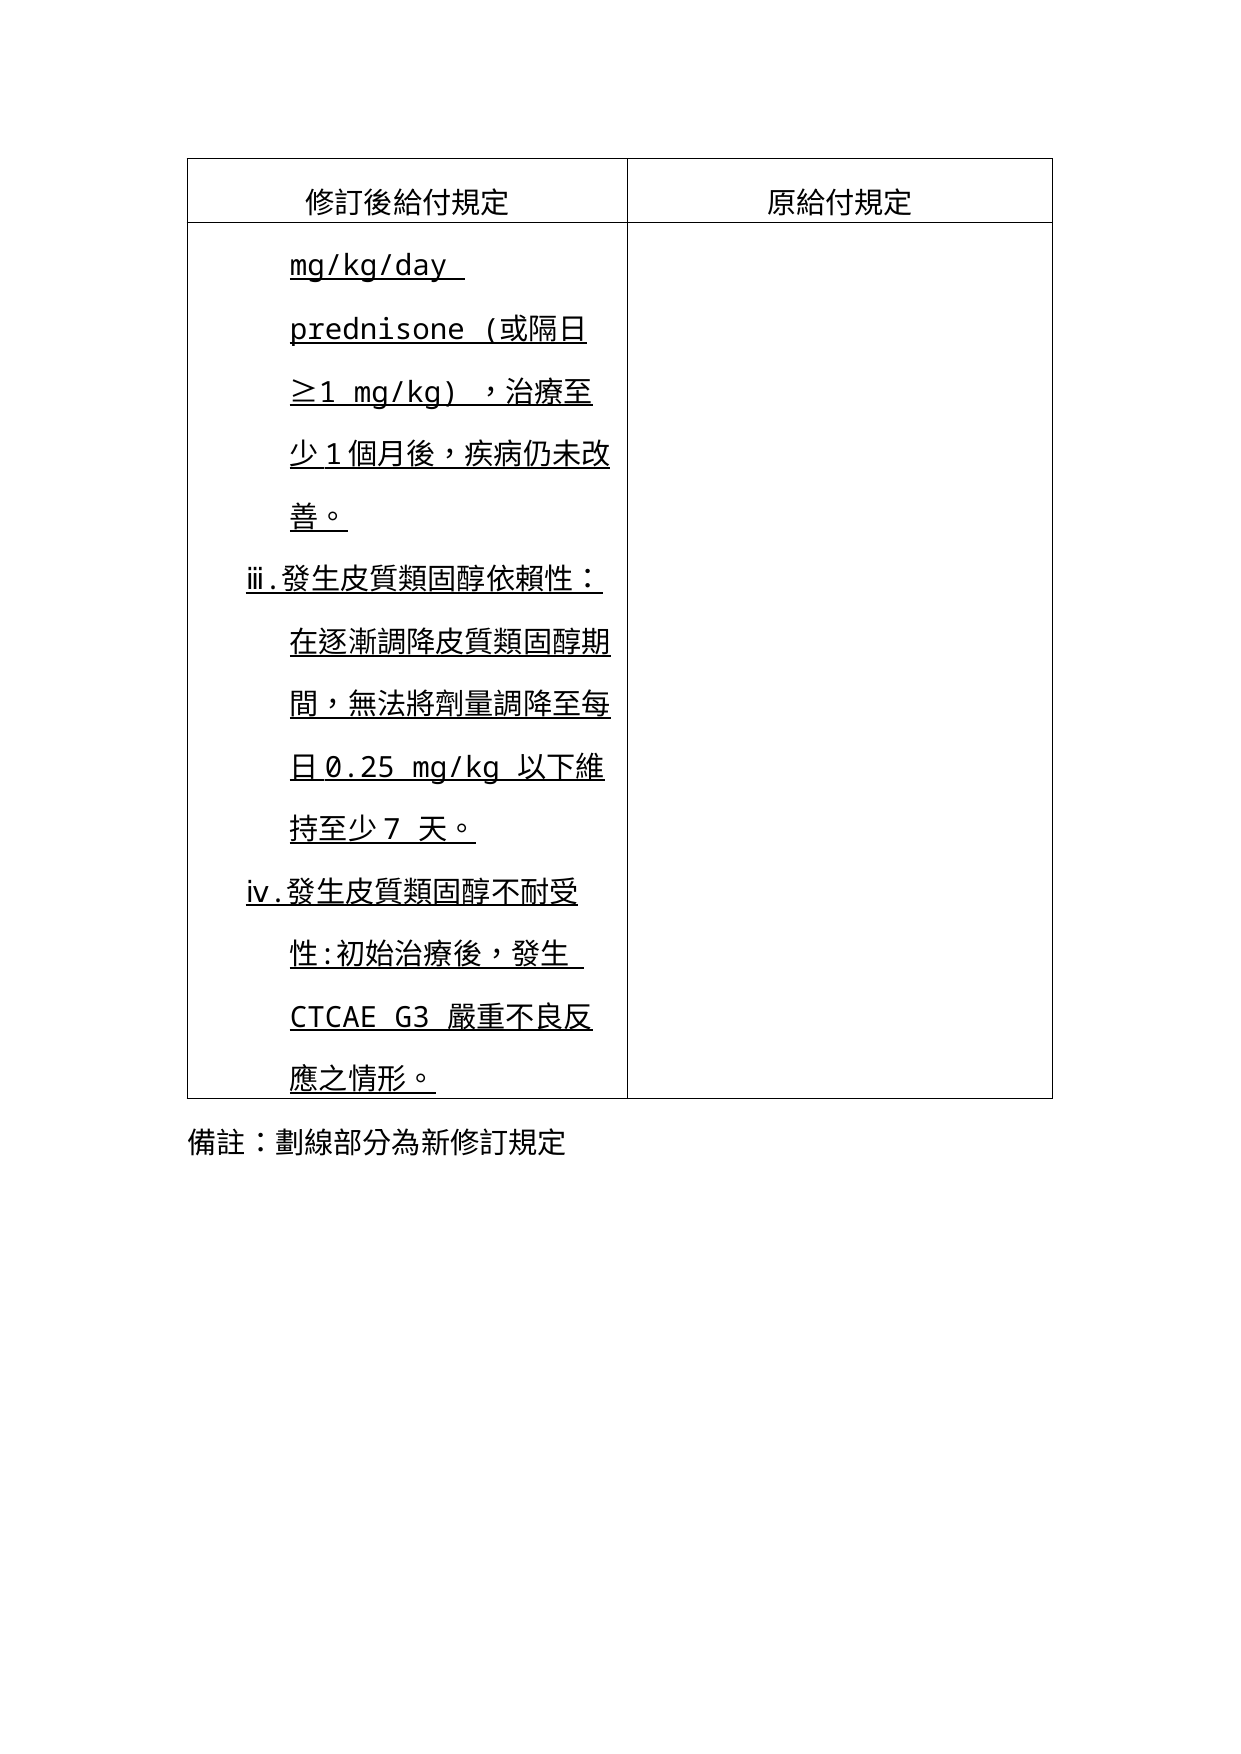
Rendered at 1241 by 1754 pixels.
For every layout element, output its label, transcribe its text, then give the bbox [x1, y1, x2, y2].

table_cell [628, 223, 1052, 1098]
table_header 修訂後給付規定 [188, 159, 627, 222]
table_cell mg/kg/day prednisone (或隔日≥1 mg/kg) ，治療至少1個月後，疾病仍未改善。 ⅲ.發生皮質類固醇依賴性：在逐漸調降皮質類固醇期間，無法將劑量調降至每日0.25 mg/kg 以下維持至少7 天。 ⅳ.發生皮質類固醇不耐受性:初始治療後，發生 CTCAE G3 嚴重不良反應之情形。 [188, 223, 627, 1098]
text 備註：劃線部分為新修訂規定 [187, 1099, 1053, 1161]
table_header 原給付規定 [628, 159, 1052, 222]
